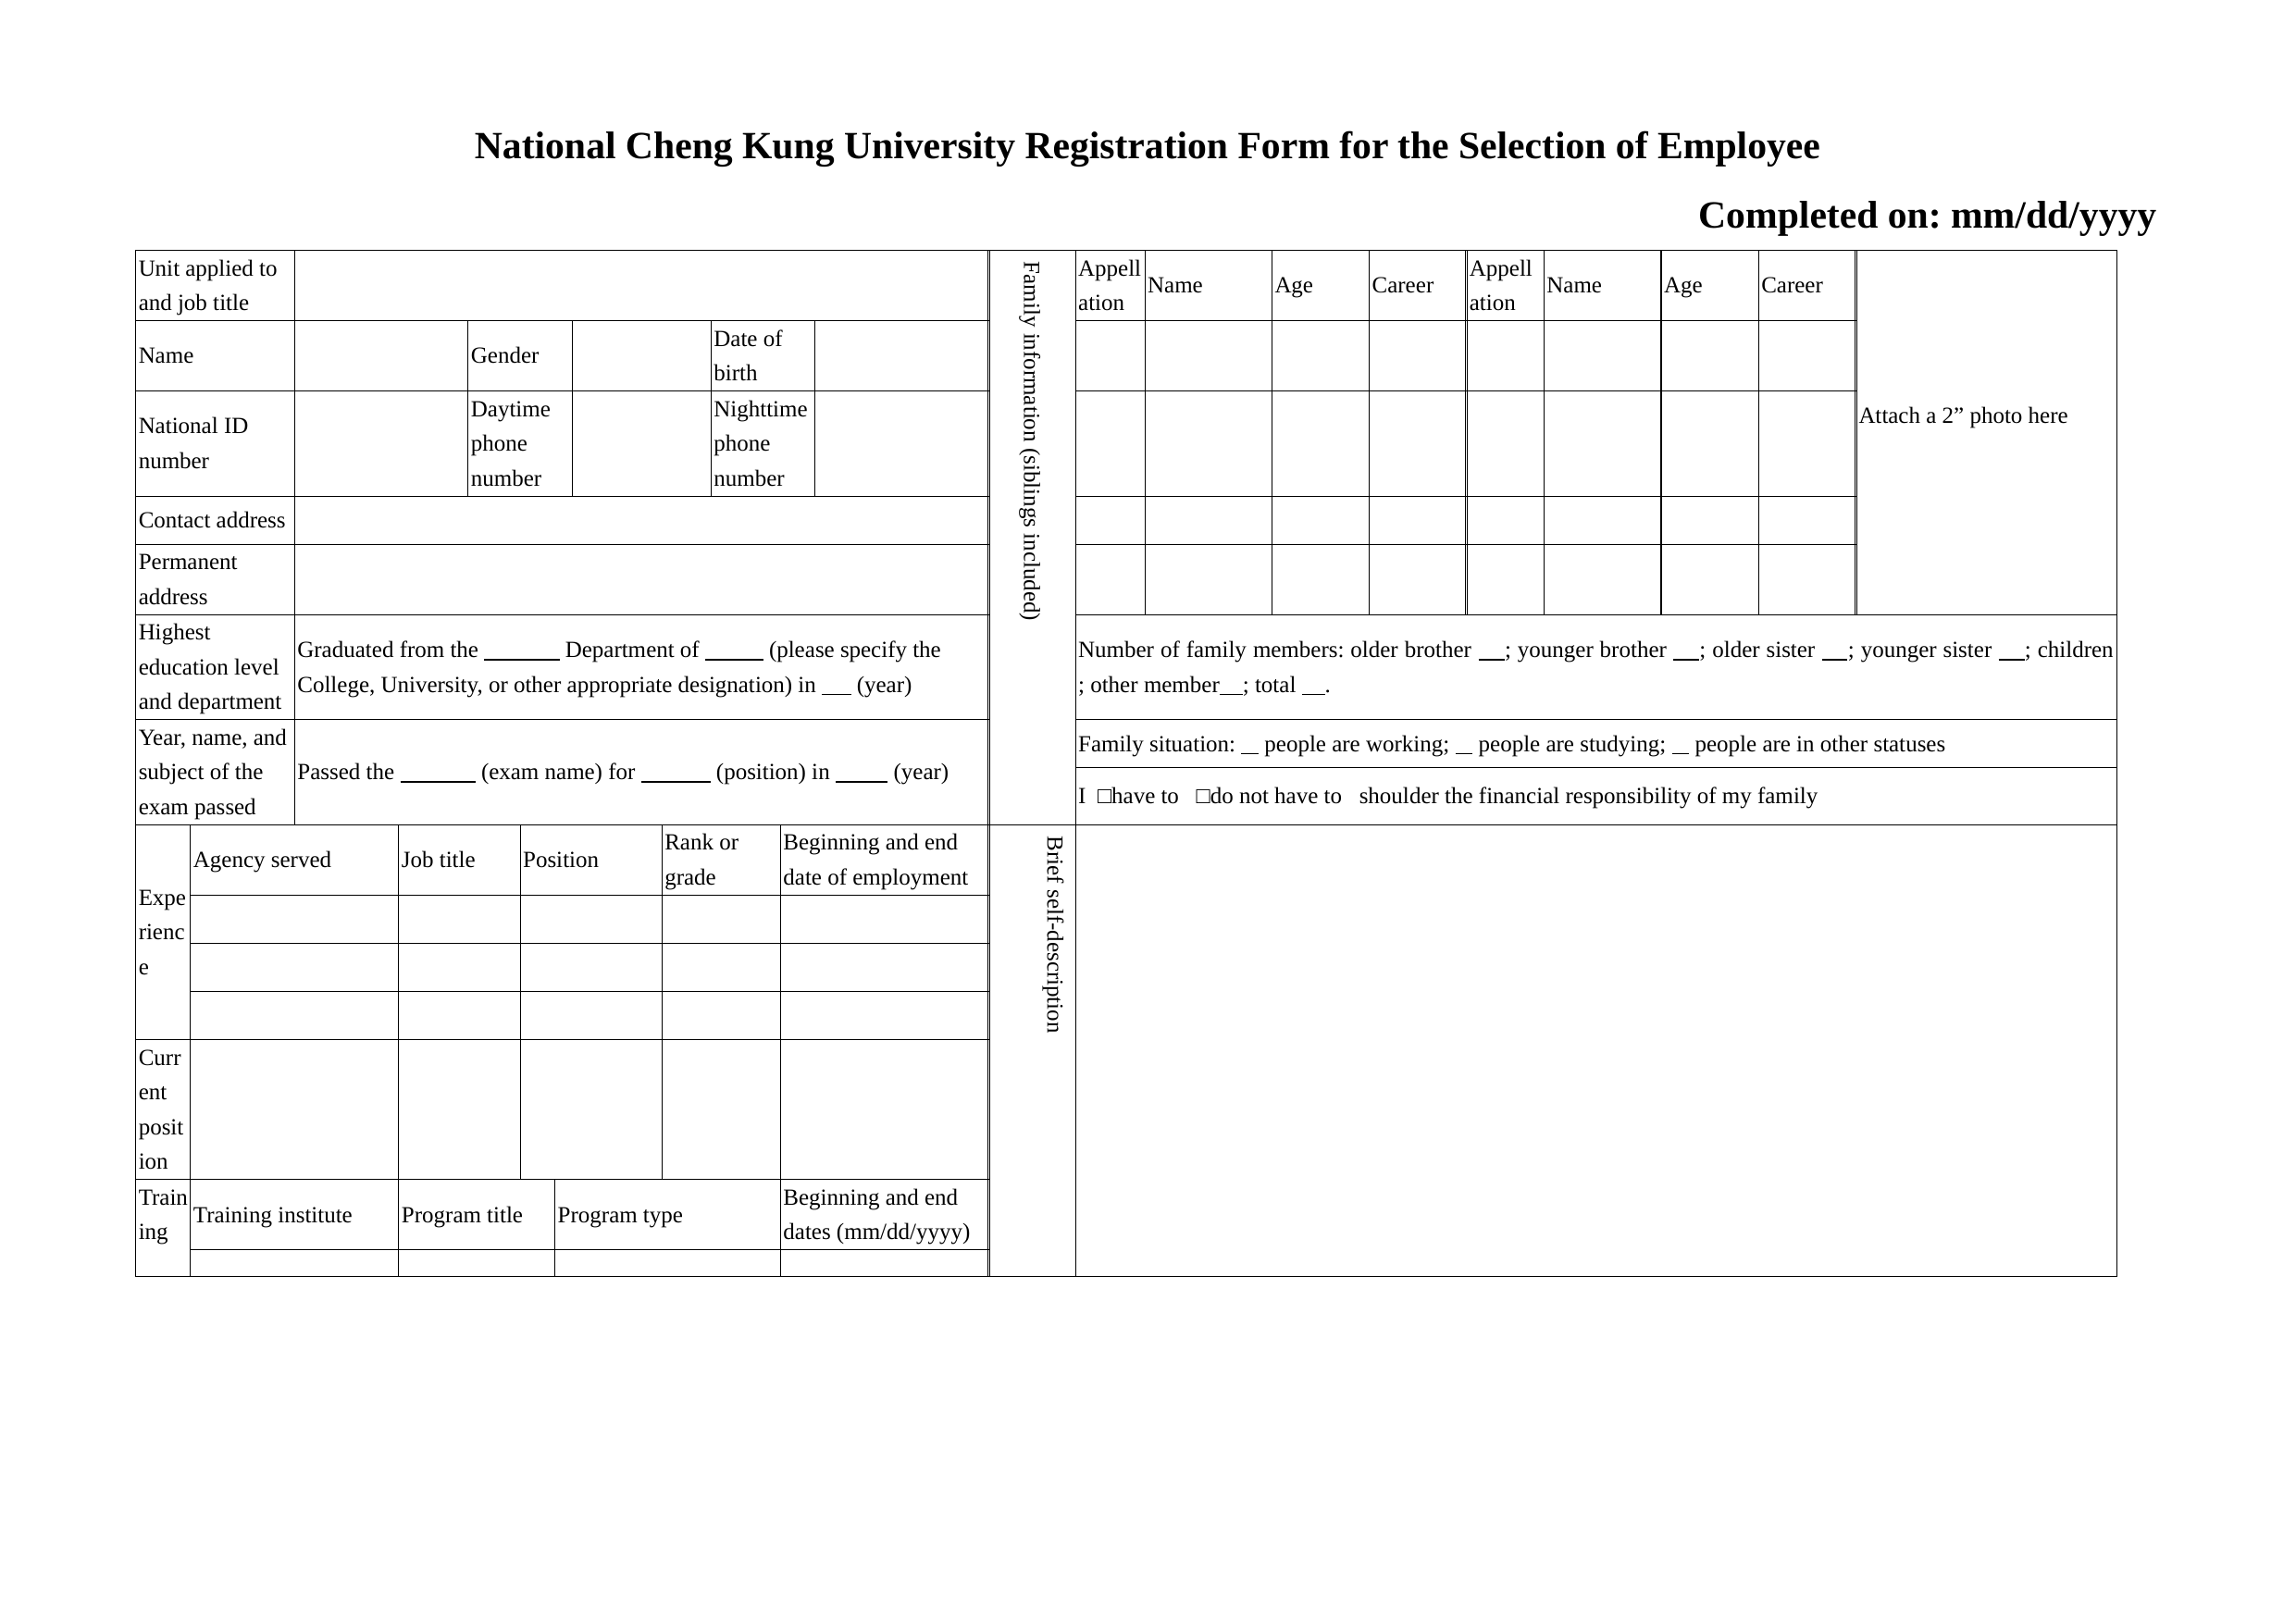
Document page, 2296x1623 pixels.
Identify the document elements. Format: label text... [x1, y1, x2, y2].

table_cell Program type [555, 1180, 780, 1249]
table_cell Highest education level and department [136, 615, 294, 719]
table_cell [1468, 391, 1544, 496]
table_cell [1662, 321, 1758, 390]
table_cell [1272, 321, 1369, 390]
table_header Family information (siblings included) [990, 251, 1075, 824]
table_cell [1759, 321, 1855, 390]
table_cell Number of family members: older brother ; younger brother ; older sister ; younger sister ; children ; other member ; total . [1076, 615, 2116, 719]
table_header Attach a 2” photo here [1857, 251, 2116, 614]
table_cell Brief self-description [990, 825, 1075, 1276]
table_cell [1146, 391, 1272, 496]
table_cell [521, 992, 662, 1039]
table_cell Nighttime phone number [712, 391, 814, 496]
table_cell [781, 1040, 987, 1179]
table_cell [399, 1040, 520, 1179]
table_cell [521, 1040, 662, 1179]
table_cell National ID number [136, 391, 294, 496]
table_cell [1759, 497, 1855, 544]
table_cell Year, name, and subject of the exam passed [136, 720, 294, 824]
table_cell Beginning and end dates (mm/dd/yyyy) [781, 1180, 987, 1249]
table_cell [1272, 497, 1369, 544]
table_cell Agency served [191, 825, 398, 895]
table_cell [1146, 321, 1272, 390]
table_cell [521, 896, 662, 943]
table_cell [781, 1250, 987, 1276]
table_cell [295, 497, 987, 544]
table_cell [1272, 545, 1369, 614]
table_cell [1468, 321, 1544, 390]
table_cell Gender [468, 321, 572, 390]
table_cell [191, 896, 398, 943]
table_header Age [1662, 251, 1758, 320]
table_cell Daytime phone number [468, 391, 572, 496]
table_cell [1759, 545, 1855, 614]
table_cell [1662, 497, 1758, 544]
table_cell [663, 944, 780, 991]
table_cell [1076, 545, 1145, 614]
table_cell [555, 1250, 780, 1276]
table_cell [815, 391, 987, 496]
table_cell [781, 944, 987, 991]
table_cell [295, 391, 467, 496]
table_cell [1759, 391, 1855, 496]
table_header [295, 251, 987, 320]
table_cell Permanent address [136, 545, 294, 614]
table_cell Passed the (exam name) for (position) in (year) [295, 720, 987, 824]
table_cell [1272, 391, 1369, 496]
table_cell Rank or grade [663, 825, 780, 895]
table_cell [1370, 391, 1465, 496]
table_cell [191, 1250, 398, 1276]
table_cell Job title [399, 825, 520, 895]
table_cell [815, 321, 987, 390]
table_cell Position [521, 825, 662, 895]
table_cell [1146, 545, 1272, 614]
table_cell Current position [136, 1040, 190, 1179]
table_cell [1545, 321, 1660, 390]
table_cell [295, 545, 987, 614]
table_header Career [1370, 251, 1465, 320]
table_cell [1662, 391, 1758, 496]
table_cell [191, 1040, 398, 1179]
table_cell [191, 992, 398, 1039]
table_cell [1076, 825, 2116, 1276]
table_cell [1662, 545, 1758, 614]
table_cell Date of birth [712, 321, 814, 390]
table_cell I □have to □do not have to shoulder the financial responsibility of my family [1076, 768, 2116, 824]
table_cell [573, 321, 711, 390]
table_cell Contact address [136, 497, 294, 544]
table_cell Beginning and end date of employment [781, 825, 987, 895]
table_cell [399, 1250, 554, 1276]
table_cell [1370, 545, 1465, 614]
table_cell [573, 391, 711, 496]
table_cell [191, 944, 398, 991]
table_cell [1370, 321, 1465, 390]
table_cell [1076, 497, 1145, 544]
table_cell [1076, 391, 1145, 496]
text National Cheng Kung University Registration Form for the Selection of Employee [139, 111, 2156, 180]
table_cell [521, 944, 662, 991]
table_cell Name [136, 321, 294, 390]
table_cell [399, 896, 520, 943]
table_header Name [1146, 251, 1272, 320]
table_cell [1146, 497, 1272, 544]
table_header Appellation [1468, 251, 1544, 320]
table_cell [399, 944, 520, 991]
table_cell [295, 321, 467, 390]
table_cell Family situation: people are working; people are studying; people are in other statuses [1076, 720, 2116, 767]
table_cell [663, 1040, 780, 1179]
table_cell [781, 992, 987, 1039]
table_cell [1545, 391, 1660, 496]
table_cell [1076, 321, 1145, 390]
table_cell [1468, 497, 1544, 544]
table_cell [663, 896, 780, 943]
table_header Unit applied to and job title [136, 251, 294, 320]
text Completed on: mm/dd/yyyy [139, 180, 2156, 250]
table_cell [1545, 545, 1660, 614]
table_cell [1370, 497, 1465, 544]
table_cell Experience [136, 825, 190, 1039]
table_cell Training institute [191, 1180, 398, 1249]
table_cell Program title [399, 1180, 554, 1249]
table_header Career [1759, 251, 1855, 320]
table_header Name [1545, 251, 1660, 320]
table_header Age [1272, 251, 1369, 320]
table_cell [1545, 497, 1660, 544]
table_cell [399, 992, 520, 1039]
table_cell [663, 992, 780, 1039]
table_cell Training or continuing education programs taken (only those that are relevant to the position applied for) [136, 1180, 190, 1276]
table_cell Graduated from the Department of (please specify the College, University, or other appropriate designation) in (year) [295, 615, 987, 719]
table_header Appellation [1076, 251, 1145, 320]
table_cell [781, 896, 987, 943]
table_cell [1468, 545, 1544, 614]
